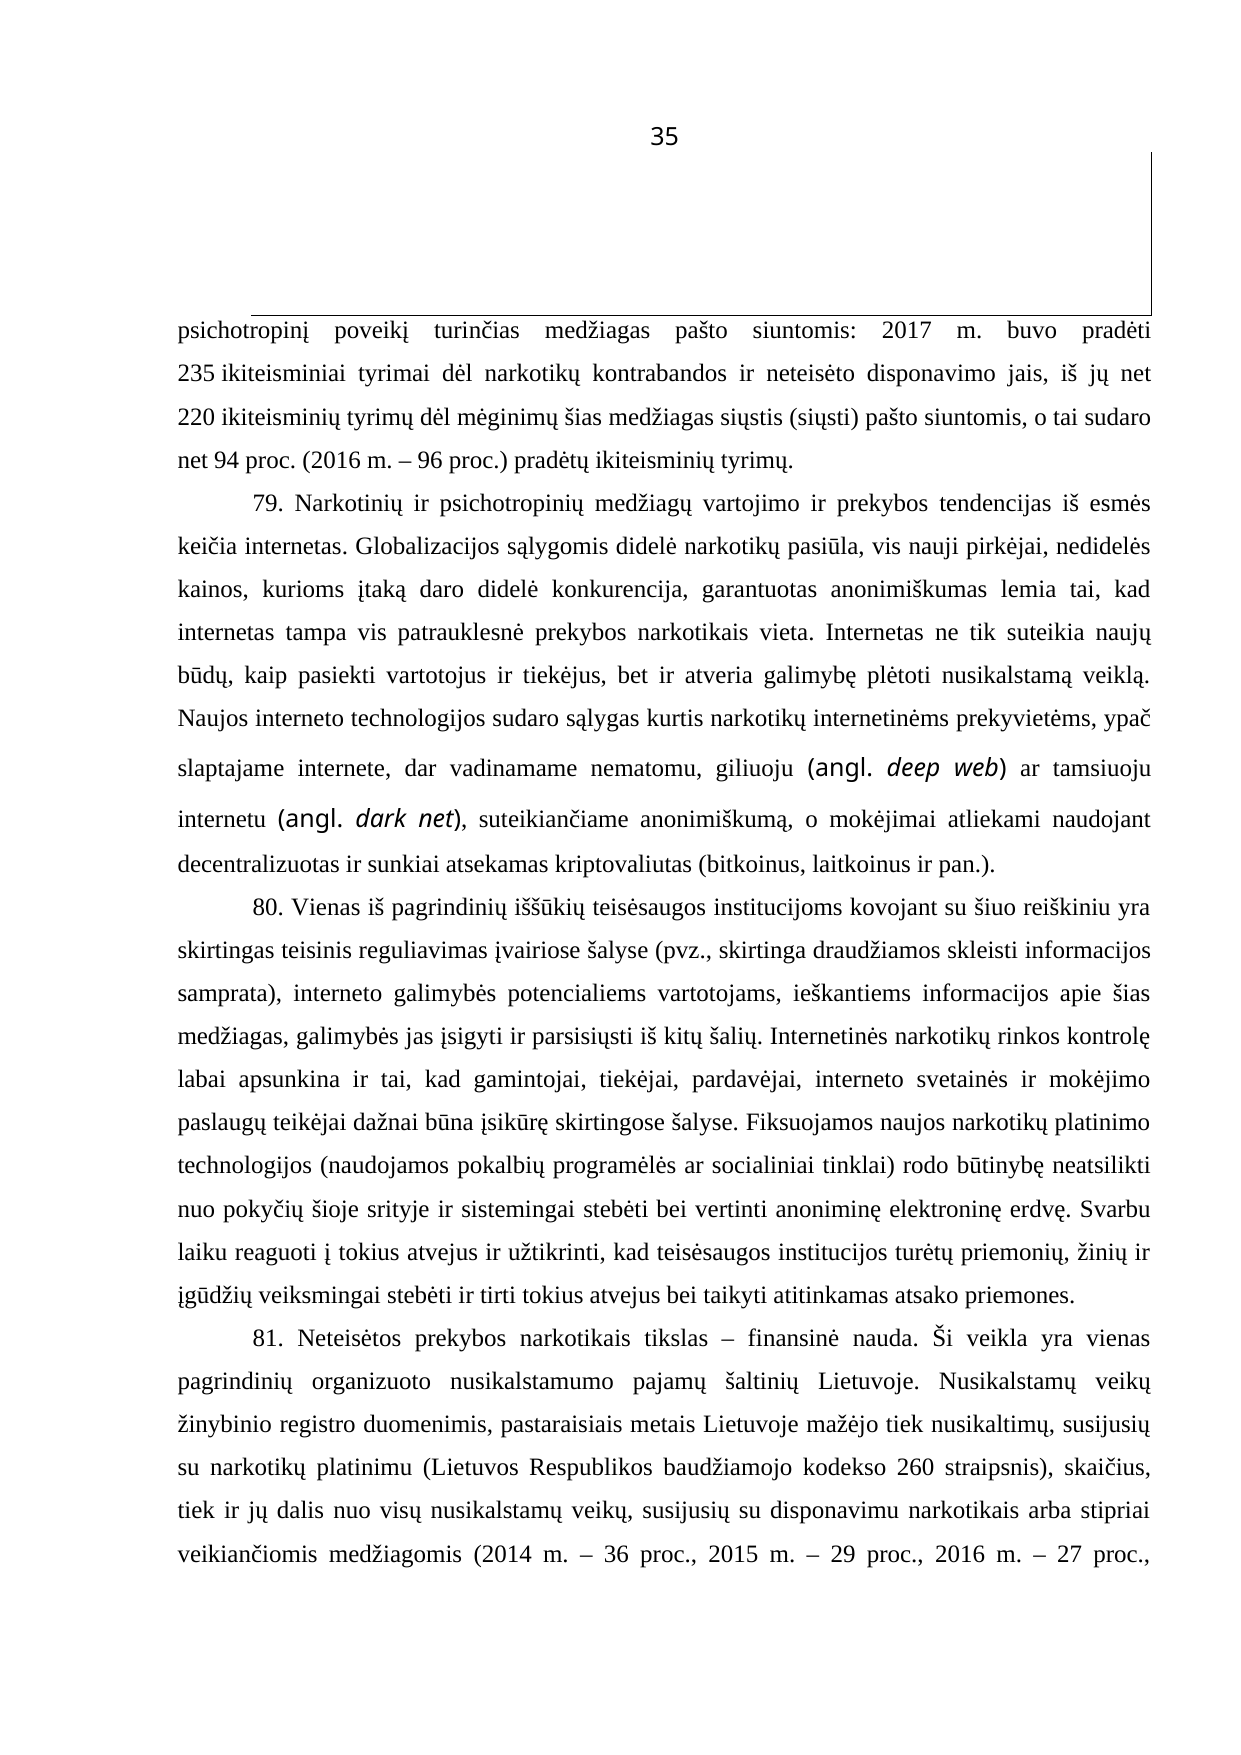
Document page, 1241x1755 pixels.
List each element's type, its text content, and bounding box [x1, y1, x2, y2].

text 79. Narkotinių ir psichotropinių medžiagų vartojimo ir prekybos tendencijas iš esmės keičia internetas. Globalizacijos sąlygomis didelė narkotikų pasiūla, vis nauji pirkėjai, nedidelės kainos, kurioms įtaką daro didelė konkurencija, garantuotas anonimiškumas lemia tai, kad internetas tampa vis patrauklesnė prekybos narkotikais vieta. Internetas ne tik suteikia naujų būdų, kaip pasiekti vartotojus ir tiekėjus, bet ir atveria galimybę plėtoti nusikalstamą veiklą. Naujos interneto technologijos sudaro sąlygas kurtis narkotikų internetinėms prekyvietėms, ypač slaptajame internete, dar vadinamame nematomu, giliuoju (angl. deep web) ar tamsiuoju internetu (angl. dark net), suteikiančiame anonimiškumą, o mokėjimai atliekami naudojant decentralizuotas ir sunkiai atsekamas kriptovaliutas (bitkoinus, laitkoinus ir pan.). [177, 488, 1152, 877]
text psichotropinį poveikį turinčias medžiagas pašto siuntomis: 2017 m. buvo pradėti 235 ikiteisminiai tyrimai dėl narkotikų kontrabandos ir neteisėto disponavimo jais, iš jų net 220 ikiteisminių tyrimų dėl mėginimų šias medžiagas siųstis (siųsti) pašto siuntomis, o tai sudaro net 94 proc. (2016 m. – 96 proc.) pradėtų ikiteisminių tyrimų. [177, 315, 1152, 473]
text 80. Vienas iš pagrindinių iššūkių teisėsaugos institucijoms kovojant su šiuo reiškiniu yra skirtingas teisinis reguliavimas įvairiose šalyse (pvz., skirtinga draudžiamos skleisti informacijos samprata), interneto galimybės potencialiems vartotojams, ieškantiems informacijos apie šias medžiagas, galimybės jas įsigyti ir parsisiųsti iš kitų šalių. Internetinės narkotikų rinkos kontrolę labai apsunkina ir tai, kad gamintojai, tiekėjai, pardavėjai, interneto svetainės ir mokėjimo paslaugų teikėjai dažnai būna įsikūrę skirtingose šalyse. Fiksuojamos naujos narkotikų platinimo technologijos (naudojamos pokalbių programėlės ar socialiniai tinklai) rodo būtinybę neatsilikti nuo pokyčių šioje srityje ir sistemingai stebėti bei vertinti anoniminę elektroninę erdvę. Svarbu laiku reaguoti į tokius atvejus ir užtikrinti, kad teisėsaugos institucijos turėtų priemonių, žinių ir įgūdžių veiksmingai stebėti ir tirti tokius atvejus bei taikyti atitinkamas atsako priemones. [177, 892, 1152, 1309]
text 81. Neteisėtos prekybos narkotikais tikslas – finansinė nauda. Ši veikla yra vienas pagrindinių organizuoto nusikalstamumo pajamų šaltinių Lietuvoje. Nusikalstamų veikų žinybinio registro duomenimis, pastaraisiais metais Lietuvoje mažėjo tiek nusikaltimų, susijusių su narkotikų platinimu (Lietuvos Respublikos baudžiamojo kodekso 260 straipsnis), skaičius, tiek ir jų dalis nuo visų nusikalstamų veikų, susijusių su disponavimu narkotikais arba stipriai veikiančiomis medžiagomis (2014 m. – 36 proc., 2015 m. – 29 proc., 2016 m. – 27 proc., [177, 1323, 1152, 1567]
